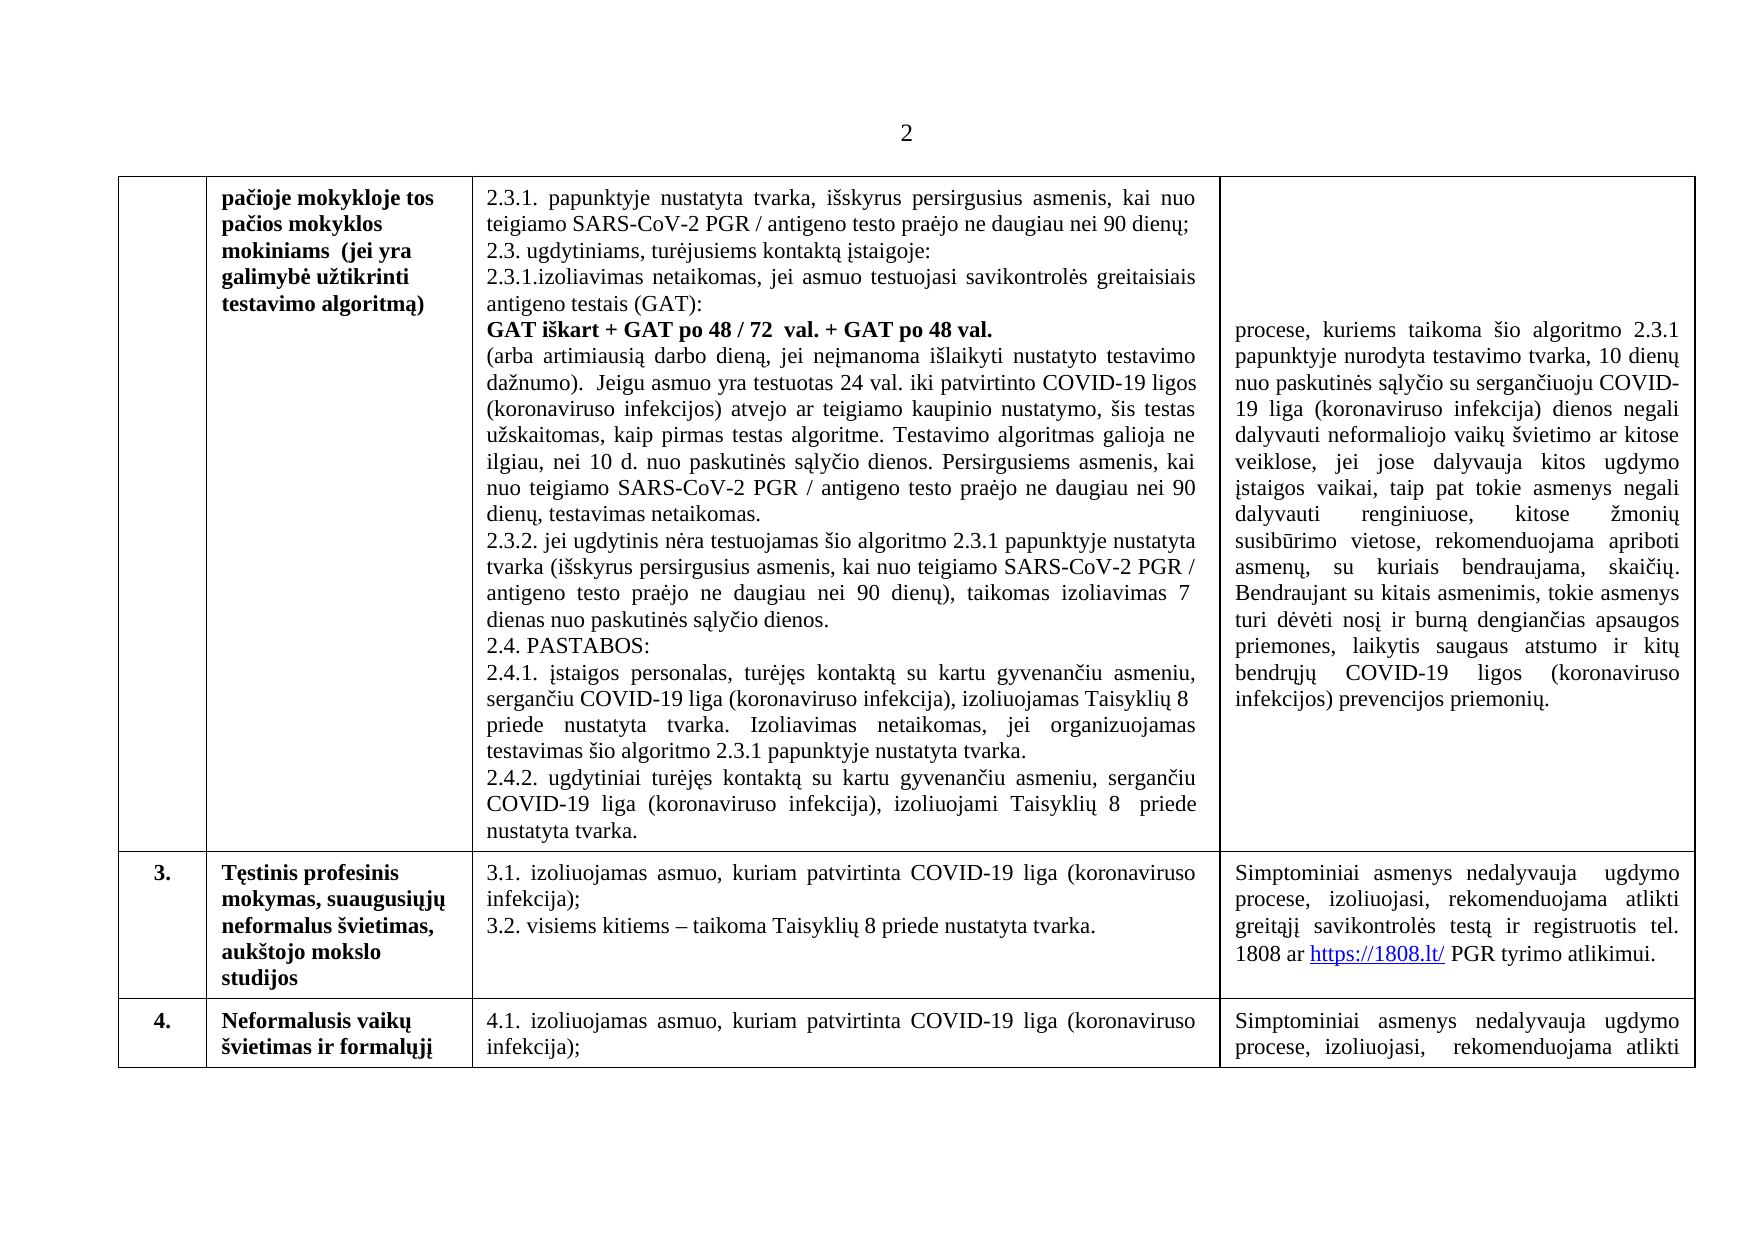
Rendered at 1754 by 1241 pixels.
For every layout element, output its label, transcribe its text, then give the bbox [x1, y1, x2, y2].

table_cell [119, 177, 206, 851]
table_cell procese, kuriems taikoma šio algoritmo 2.3.1 papunktyje nurodyta testavimo tvarka, 10 dienų nuo paskutinės sąlyčio su sergančiuoju COVID-19 liga (koronaviruso infekcija) dienos negali dalyvauti neformaliojo vaikų švietimo ar kitose veiklose, jei jose dalyvauja kitos ugdymo įstaigos vaikai, taip pat tokie asmenys negali dalyvauti renginiuose, kitose žmonių susibūrimo vietose, rekomenduojama apriboti asmenų, su kuriais bendraujama, skaičių. Bendraujant su kitais asmenimis, tokie asmenys turi dėvėti nosį ir burną dengiančias apsaugos priemones, laikytis saugaus atstumo ir kitų bendrųjų COVID-19 ligos (koronaviruso infekcijos) prevencijos priemonių. [1221, 177, 1694, 851]
table_cell Neformalusis vaikų švietimas ir formalųjį [207, 999, 472, 1067]
table_cell Simptominiai asmenys nedalyvauja ugdymo procese, izoliuojasi, rekomenduojama atlikti greitąjį savikontrolės testą ir registruotis tel. 1808 ar https://1808.lt/ PGR tyrimo atlikimui. [1221, 852, 1694, 998]
table_cell Simptominiai asmenys nedalyvauja ugdymo procese, izoliuojasi, rekomenduojama atlikti [1221, 999, 1694, 1067]
table_cell 4. [119, 999, 206, 1067]
table_cell 3. [119, 852, 206, 998]
table_cell pačioje mokykloje tos pačios mokyklos mokiniams (jei yra galimybė užtikrinti testavimo algoritmą) [207, 177, 472, 851]
table_cell 4.1. izoliuojamas asmuo, kuriam patvirtinta COVID-19 liga (koronaviruso infekcija); [473, 999, 1219, 1067]
table_cell Tęstinis profesinis mokymas, suaugusiųjų neformalus švietimas, aukštojo mokslo studijos [207, 852, 472, 998]
table_cell 3.1. izoliuojamas asmuo, kuriam patvirtinta COVID-19 liga (koronaviruso infekcija); 3.2. visiems kitiems – taikoma Taisyklių 8 priede nustatyta tvarka. [473, 852, 1219, 998]
table_cell 2.3.1. papunktyje nustatyta tvarka, išskyrus persirgusius asmenis, kai nuo teigiamo SARS-CoV-2 PGR / antigeno testo praėjo ne daugiau nei 90 dienų; 2.3. ugdytiniams, turėjusiems kontaktą įstaigoje: 2.3.1.izoliavimas netaikomas, jei asmuo testuojasi savikontrolės greitaisiais antigeno testais (GAT): GAT iškart + GAT po 48 / 72 val. + GAT po 48 val. (arba artimiausią darbo dieną, jei neįmanoma išlaikyti nustatyto testavimo dažnumo). Jeigu asmuo yra testuotas 24 val. iki patvirtinto COVID-19 ligos (koronaviruso infekcijos) atvejo ar teigiamo kaupinio nustatymo, šis testas užskaitomas, kaip pirmas testas algoritme. Testavimo algoritmas galioja ne ilgiau, nei 10 d. nuo paskutinės sąlyčio dienos. Persirgusiems asmenis, kai nuo teigiamo SARS-CoV-2 PGR / antigeno testo praėjo ne daugiau nei 90 dienų, testavimas netaikomas. 2.3.2. jei ugdytinis nėra testuojamas šio algoritmo 2.3.1 papunktyje nustatyta tvarka (išskyrus persirgusius asmenis, kai nuo teigiamo SARS-CoV-2 PGR / antigeno testo praėjo ne daugiau nei 90 dienų), taikomas izoliavimas 7 dienas nuo paskutinės sąlyčio dienos. 2.4. PASTABOS: 2.4.1. įstaigos personalas, turėjęs kontaktą su kartu gyvenančiu asmeniu, sergančiu COVID-19 liga (koronaviruso infekcija), izoliuojamas Taisyklių 8 priede nustatyta tvarka. Izoliavimas netaikomas, jei organizuojamas testavimas šio algoritmo 2.3.1 papunktyje nustatyta tvarka. 2.4.2. ugdytiniai turėjęs kontaktą su kartu gyvenančiu asmeniu, sergančiu COVID-19 liga (koronaviruso infekcija), izoliuojami Taisyklių 8 priede nustatyta tvarka. [473, 177, 1219, 851]
